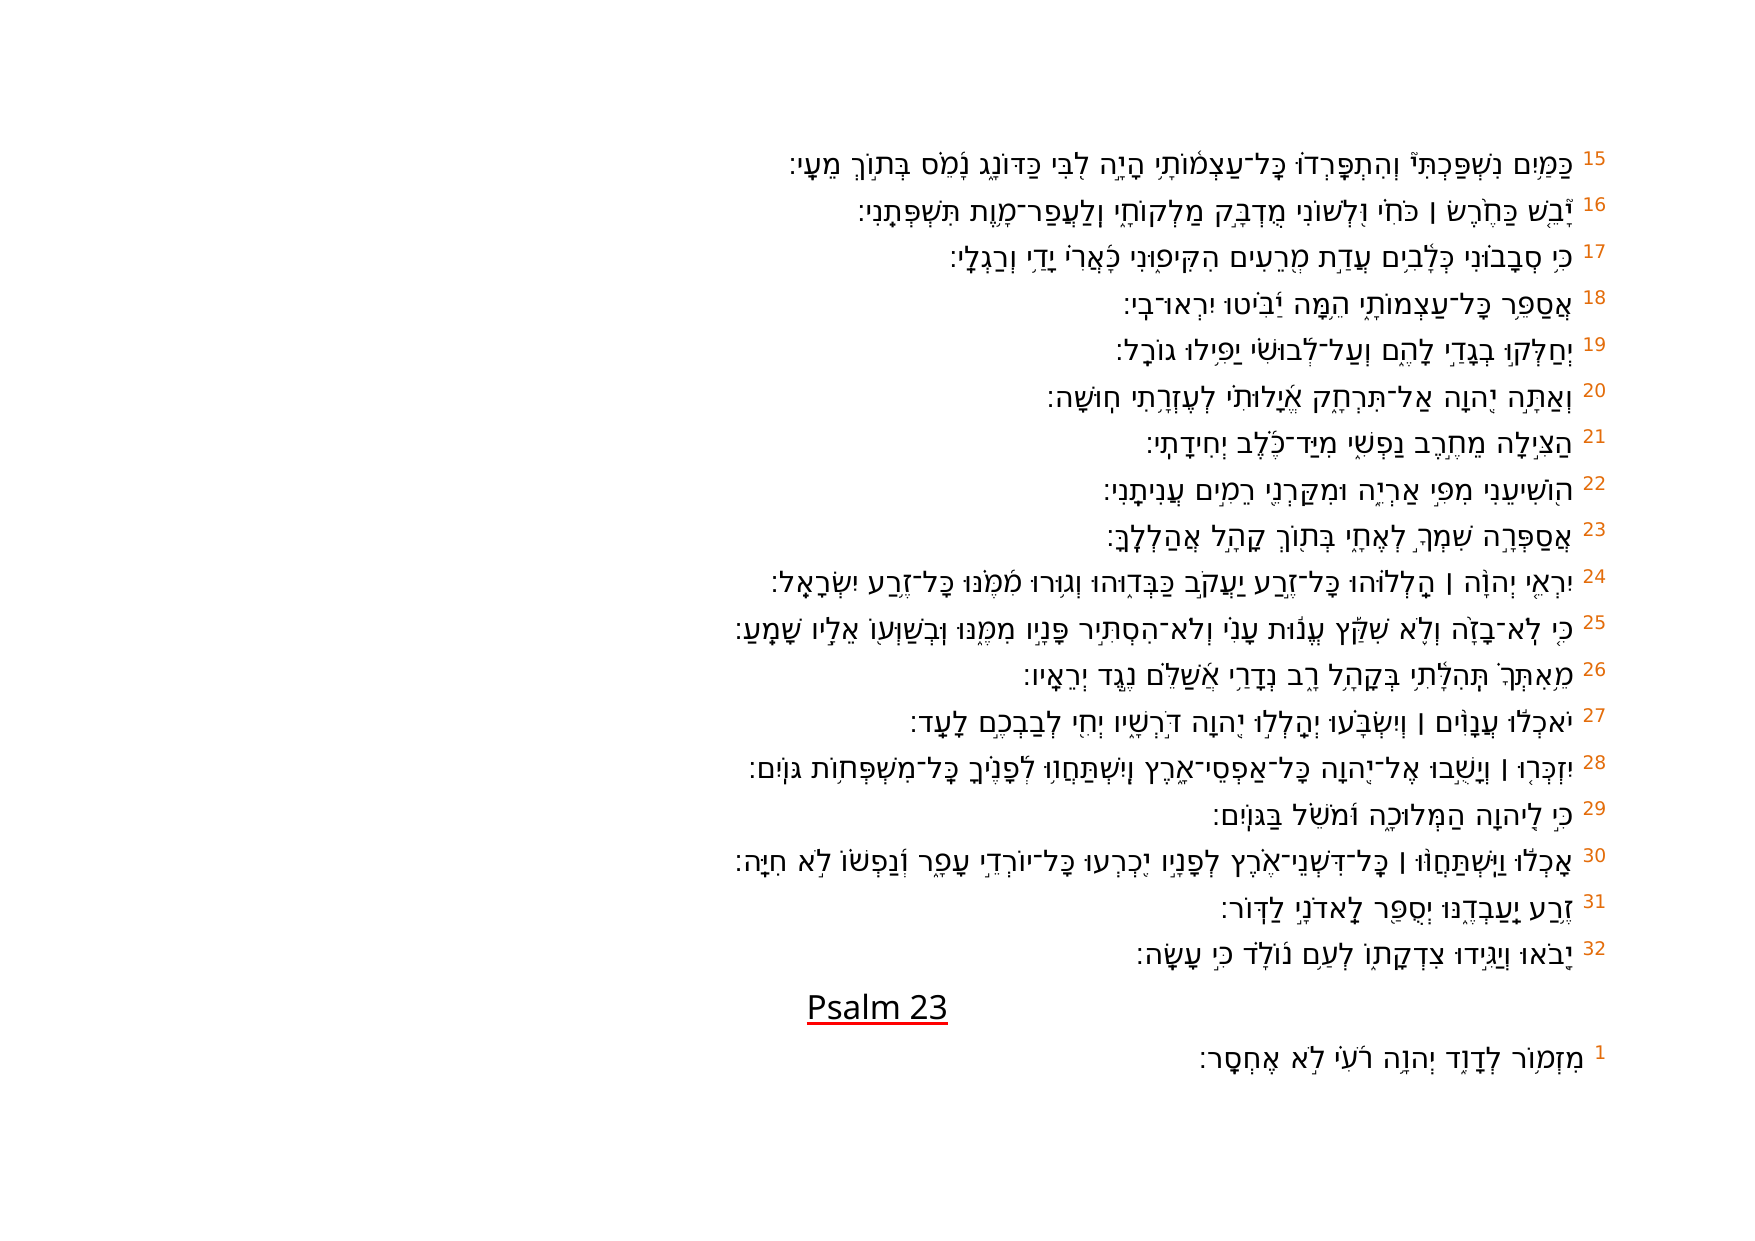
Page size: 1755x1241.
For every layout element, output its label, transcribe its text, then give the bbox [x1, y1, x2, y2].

text 18 אֲסַפֵּ֥ר כָּל־עַצְמוֹתָ֑י הֵ֥מָּה יַ֝בִּ֗יטוּ יִרְאוּ־בִֽי׃ ‬‬‬‬ [148, 287, 1606, 321]
text 21 הַצִּ֣ילָה מֵחֶ֣רֶב נַפְשִׁ֑י מִיַּד־כֶּ֝֗לֶב יְחִידָתִֽי׃ ‬‬‬‬ [148, 426, 1606, 460]
text 31 זֶ֥רַע יַֽעַבְדֶ֑נּוּ יְסֻפַּ֖ר לַֽאדֹנָ֣י לַדּֽוֹר׃ ‬‬‬‬ [148, 891, 1606, 925]
text 20 וְאַתָּ֣ה יְ֭הוָה אַל־תִּרְחָ֑ק אֱ֝יָלוּתִ֗י לְעֶזְרָ֥תִי חֽוּשָׁה׃ ‬‬‬‬ [148, 380, 1606, 414]
text 30 אָכְל֬וּ וַיִּֽשְׁתַּחֲוּ֨וּ ׀ כָּֽל־דִּשְׁנֵי־אֶ֗רֶץ לְפָנָ֣יו יִ֭כְרְעוּ כָּל־יוֹרְדֵ֣י עָפָ֑ר וְ֝נַפְשׁ֗וֹ לֹ֣א חִיָּֽה׃ ‬‬‬‬ [148, 844, 1606, 878]
text 24 יִרְאֵ֤י יְהוָ֨ה ׀ הַֽלְל֗וּהוּ כָּל־זֶ֣רַע יַעֲקֹ֣ב כַּבְּד֑וּהוּ וְג֥וּרוּ מִ֝מֶּ֗נּוּ כָּל־זֶ֥רַע יִשְׂרָאֵֽל׃ ‬‬‬‬ [148, 566, 1606, 600]
text 22 ה֭וֹשִׁיעֵנִי מִפִּ֣י אַרְיֵ֑ה וּמִקַּרְנֵ֖י רֵמִ֣ים עֲנִיתָֽנִי׃ ‬‬‬‬ [148, 473, 1606, 507]
text 28 יִזְכְּר֤וּ ׀ וְיָשֻׁ֣בוּ אֶל־יְ֭הוָה כָּל־אַפְסֵי־אָ֑רֶץ וְיִֽשְׁתַּחֲו֥וּ לְ֝פָנֶ֗יךָ כָּֽל־מִשְׁפְּח֥וֹת גּוֹיִֽם׃ ‬‬‬‬ [148, 752, 1606, 786]
text 1 מִזְמ֥וֹר לְדָוִ֑ד יְהוָ֥ה רֹ֝עִ֗י לֹ֣א אֶחְסָֽר׃ ‬‬‬‬‬ [148, 1042, 1606, 1076]
text 29 כִּ֣י לַ֭יהוָה הַמְּלוּכָ֑ה וּ֝מֹשֵׁ֗ל בַּגּוֹיִֽם׃ ‬‬‬‬ [148, 798, 1606, 832]
text 15 כַּמַּ֥יִם נִשְׁפַּכְתִּי֮ וְהִתְפָּֽרְד֗וּ כָּֽל־עַצְמ֫וֹתָ֥י הָיָ֣ה לִ֭בִּי כַּדּוֹנָ֑ג נָ֝מֵ֗ס בְּת֣וֹךְ מֵעָֽי׃ ‬‬‬‬ [148, 148, 1606, 182]
text 17 כִּ֥י סְבָב֗וּנִי כְּלָ֫בִ֥ים עֲדַ֣ת מְ֭רֵעִים הִקִּיפ֑וּנִי כָּ֝אֲרִ֗י יָדַ֥י וְרַגְלָֽי׃ ‬‬‬‬ [148, 241, 1606, 274]
text Psalm 23 [148, 984, 1606, 1029]
text 27 יֹאכְל֬וּ עֲנָוִ֨ים ׀ וְיִשְׂבָּ֗עוּ יְהַֽלְל֣וּ יְ֭הוָה דֹּ֣רְשָׁ֑יו יְחִ֖י לְבַבְכֶ֣ם לָעַֽד׃ ‬‬‬‬ [148, 705, 1606, 739]
text 23 אֲסַפְּרָ֣ה שִׁמְךָ֣ לְאֶחָ֑י בְּת֖וֹךְ קָהָ֣ל אֲהַלְלֶֽךָּ׃ ‬‬‬‬ [148, 519, 1606, 553]
text 26 מֵ֥אִתְּךָ֗ תְּֽהִלָּ֫תִ֥י בְּקָהָ֥ל רָ֑ב נְדָרַ֥י אֲ֝שַׁלֵּ֗ם נֶ֣גֶד יְרֵאָֽיו׃ ‬‬‬‬ [148, 659, 1606, 693]
text 19 יְחַלְּק֣וּ בְגָדַ֣י לָהֶ֑ם וְעַל־לְ֝בוּשִׁ֗י יַפִּ֥ילוּ גוֹרָֽל׃ ‬‬‬‬ [148, 333, 1606, 367]
text 32 יָ֭בֹאוּ וְיַגִּ֣ידוּ צִדְקָת֑וֹ לְעַ֥ם נ֝וֹלָ֗ד כִּ֣י עָשָֽׂה׃ ‬‬‬‬ [148, 937, 1606, 971]
text 25 כִּ֤י לֹֽא־בָזָ֨ה וְלֹ֪א שִׁקַּ֡ץ עֱנ֬וּת עָנִ֗י וְלֹא־הִסְתִּ֣יר פָּנָ֣יו מִמֶּ֑נּוּ וּֽבְשַׁוְּע֖וֹ אֵלָ֣יו שָׁמֵֽעַ׃ ‬‬‬‬ [148, 612, 1606, 646]
text 16 יָ֘בֵ֤שׁ כַּחֶ֨רֶשׂ ׀ כֹּחִ֗י וּ֭לְשׁוֹנִי מֻדְבָּ֣ק מַלְקוֹחָ֑י וְֽלַעֲפַר־מָ֥וֶת תִּשְׁפְּתֵֽנִי׃ ‬‬‬‬ [148, 194, 1606, 228]
